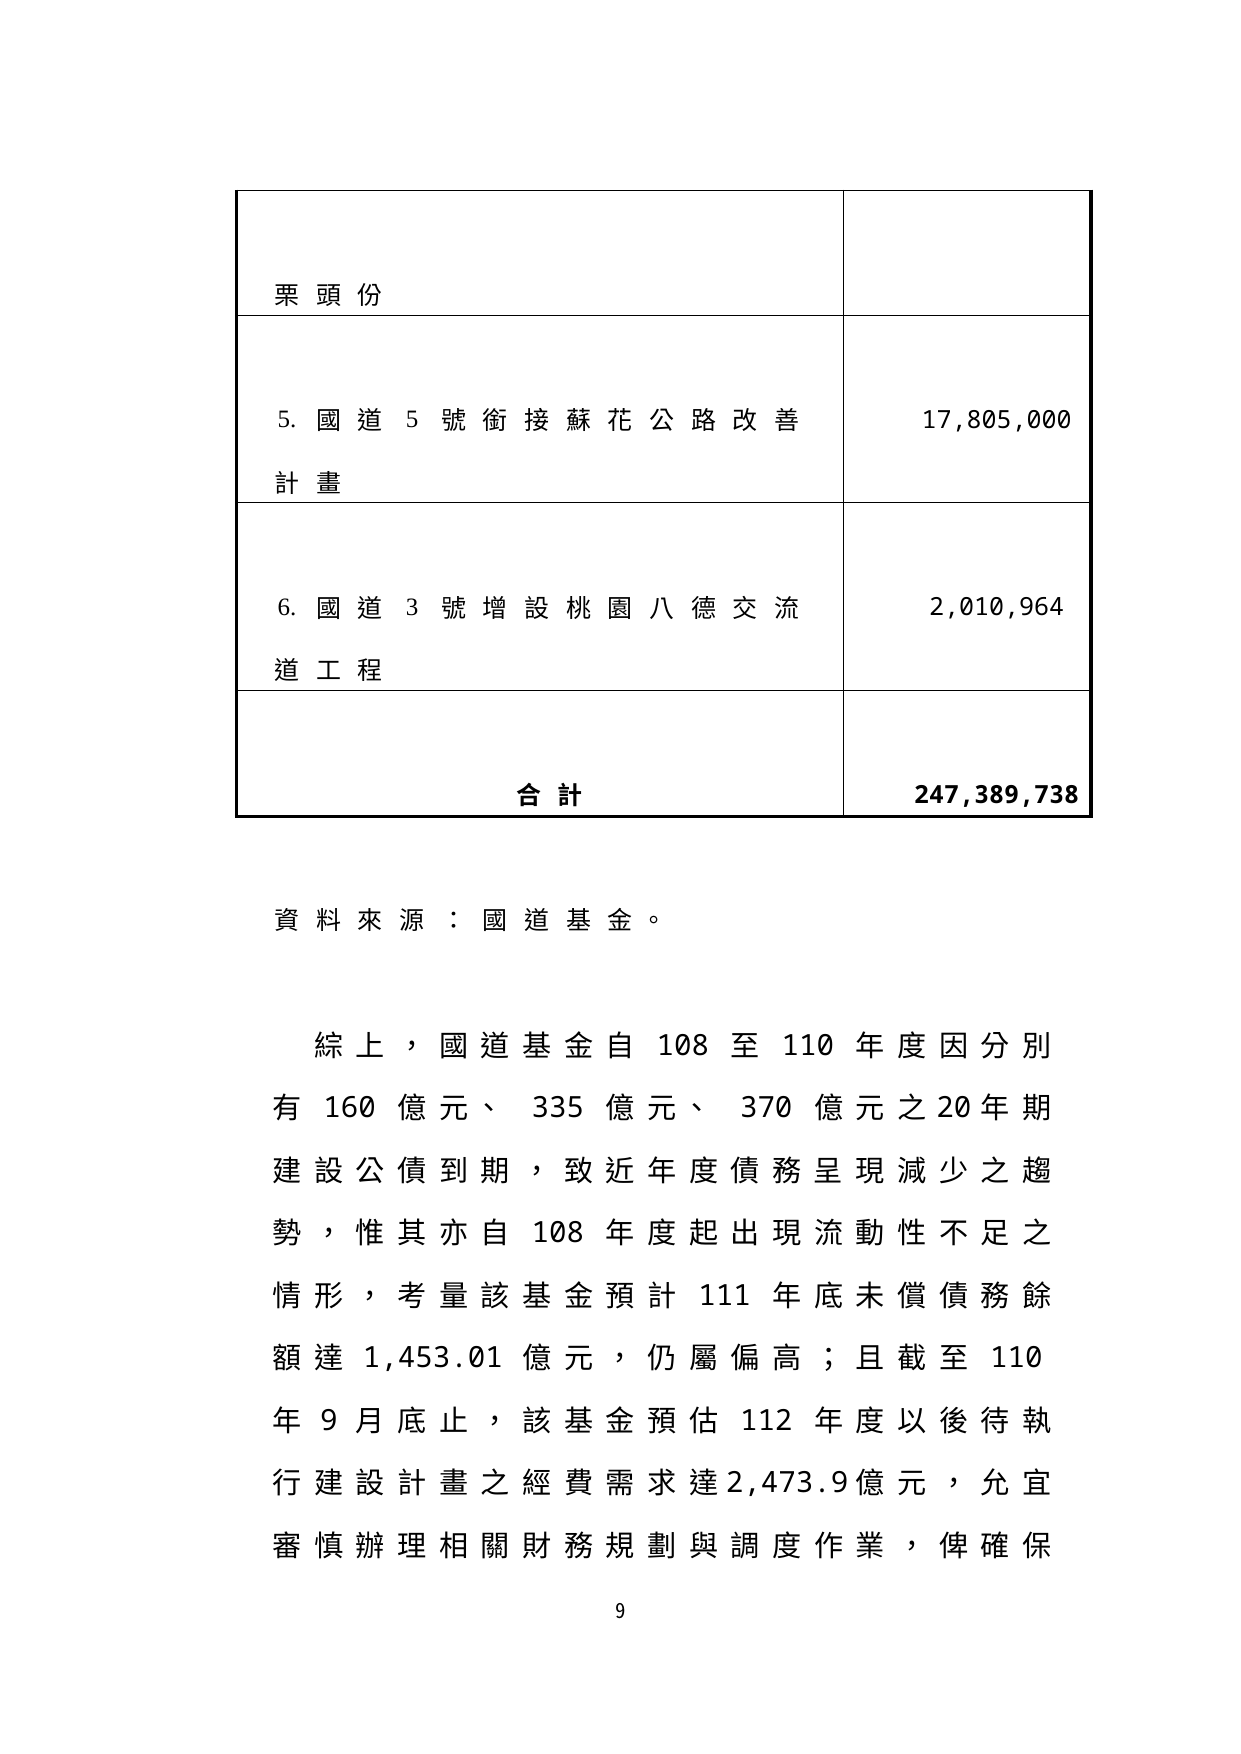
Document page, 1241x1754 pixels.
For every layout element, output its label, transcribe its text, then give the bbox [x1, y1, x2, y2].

table_cell 2,010,964 [844, 503, 1089, 689]
table_cell 6.國道3號增設桃園八德交流道工程 [238, 503, 843, 689]
table_cell 247,389,738 [844, 691, 1089, 814]
table_cell 5.國道5號銜接蘇花公路改善計畫 [238, 316, 843, 502]
text 資料來源：國道基金。 [242, 877, 1058, 939]
table_cell 栗頭份 [238, 191, 843, 314]
table_cell 合計 [238, 691, 843, 814]
text 綜上，國道基金自108至110年度因分別有160億元、335億元、370億元之20年期建設公債到期，致近年度債務呈現減少之趨勢，惟其亦自108年度起出現流動性不足之情形，考量該基金預計111年底未償債務餘額達1,453.01億元，仍屬偏高；且截至110年9月底止，該基金預估112年度以後待執行建設計畫之經費需求達2,473.9億元，允宜審慎辦理相關財務規劃與調度作業，俾確保 [242, 1002, 1058, 1564]
table_cell [844, 191, 1089, 314]
table_cell 17,805,000 [844, 316, 1089, 502]
